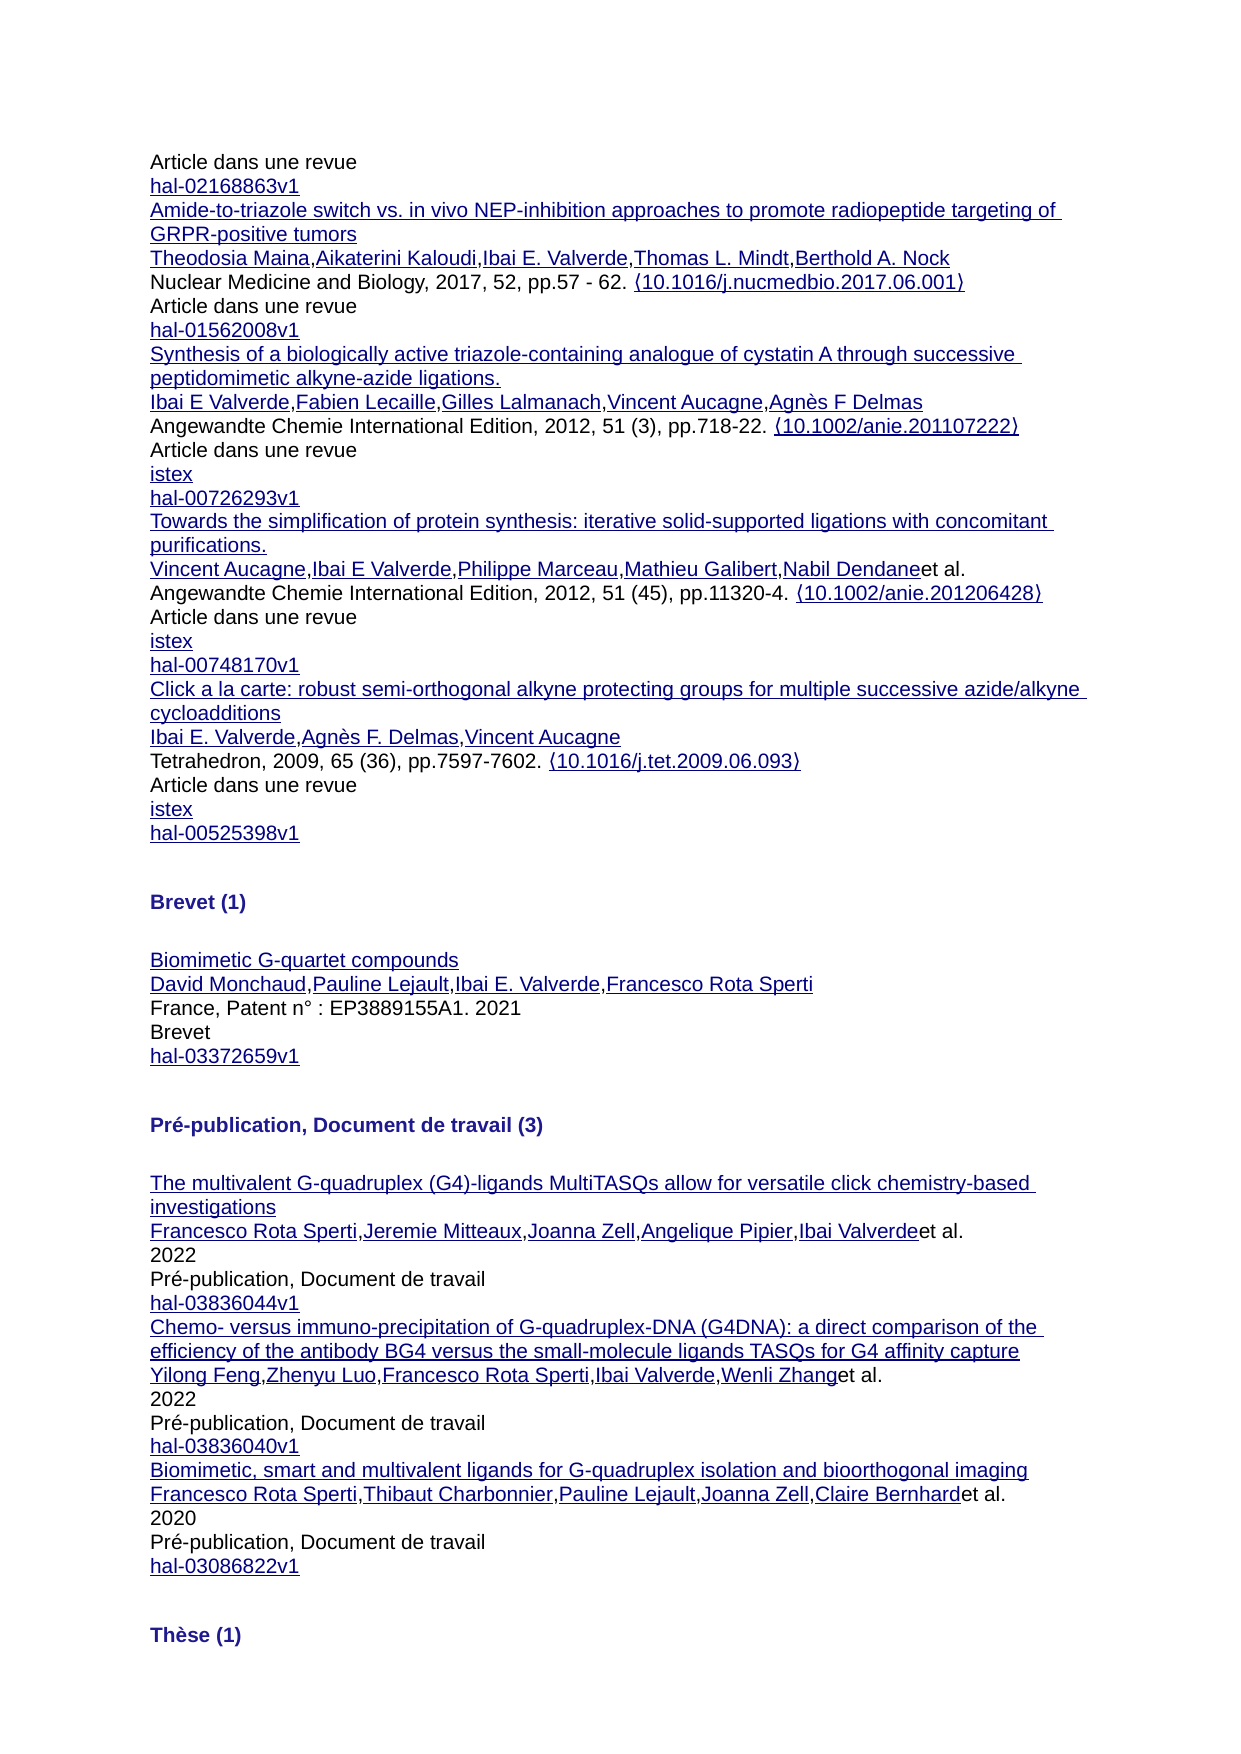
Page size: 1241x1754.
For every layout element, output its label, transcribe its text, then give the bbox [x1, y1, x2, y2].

subtitle Brevet (1) [150, 889, 1090, 913]
table_cell Article dans une revue hal-02168863v1 [150, 150, 1090, 198]
table_cell Click a la carte: robust semi-orthogonal alkyne protecting groups for multiple successive azide/alkyne cycloadditions Ibai E. Valverde,Agnès F. Delmas,Vincent Aucagne Tetrahedron, 2009, 65 (36), pp.7597-7602. ⟨10.1016/j.tet.2009.06.093⟩ Article dans une revue istex hal-00525398v1 [150, 677, 1090, 845]
table_header Biomimetic G-quartet compounds David Monchaud,Pauline Lejault,Ibai E. Valverde,Francesco Rota Sperti France, Patent n° : EP3889155A1. 2021 Brevet hal-03372659v1 [150, 948, 1090, 1068]
table_cell Synthesis of a biologically active triazole-containing analogue of cystatin A through successive peptidomimetic alkyne-azide ligations. Ibai E Valverde,Fabien Lecaille,Gilles Lalmanach,Vincent Aucagne,Agnès F Delmas Angewandte Chemie International Edition, 2012, 51 (3), pp.718-22. ⟨10.1002/anie.201107222⟩ Article dans une revue istex hal-00726293v1 [150, 342, 1090, 509]
subtitle Thèse (1) [150, 1623, 1090, 1647]
table_cell Towards the simplification of protein synthesis: iterative solid-supported ligations with concomitant purifications. Vincent Aucagne,Ibai E Valverde,Philippe Marceau,Mathieu Galibert,Nabil Dendaneet al. Angewandte Chemie International Edition, 2012, 51 (45), pp.11320-4. ⟨10.1002/anie.201206428⟩ Article dans une revue istex hal-00748170v1 [150, 509, 1090, 677]
table_cell Amide-to-triazole switch vs. in vivo NEP-inhibition approaches to promote radiopeptide targeting of GRPR-positive tumors Theodosia Maina,Aikaterini Kaloudi,Ibai E. Valverde,Thomas L. Mindt,Berthold A. Nock Nuclear Medicine and Biology, 2017, 52, pp.57 - 62. ⟨10.1016/j.nucmedbio.2017.06.001⟩ Article dans une revue hal-01562008v1 [150, 198, 1090, 342]
table_header The multivalent G-quadruplex (G4)-ligands MultiTASQs allow for versatile click chemistry-based investigations Francesco Rota Sperti,Jeremie Mitteaux,Joanna Zell,Angelique Pipier,Ibai Valverdeet al. 2022 Pré-publication, Document de travail hal-03836044v1 [150, 1171, 1090, 1314]
subtitle Pré-publication, Document de travail (3) [150, 1112, 1090, 1136]
table_cell Biomimetic, smart and multivalent ligands for G-quadruplex isolation and bioorthogonal imaging Francesco Rota Sperti,Thibaut Charbonnier,Pauline Lejault,Joanna Zell,Claire Bernhardet al. 2020 Pré-publication, Document de travail hal-03086822v1 [150, 1458, 1090, 1578]
table_cell Chemo- versus immuno-precipitation of G-quadruplex-DNA (G4DNA): a direct comparison of the efficiency of the antibody BG4 versus the small-molecule ligands TASQs for G4 affinity capture Yilong Feng,Zhenyu Luo,Francesco Rota Sperti,Ibai Valverde,Wenli Zhanget al. 2022 Pré-publication, Document de travail hal-03836040v1 [150, 1315, 1090, 1458]
